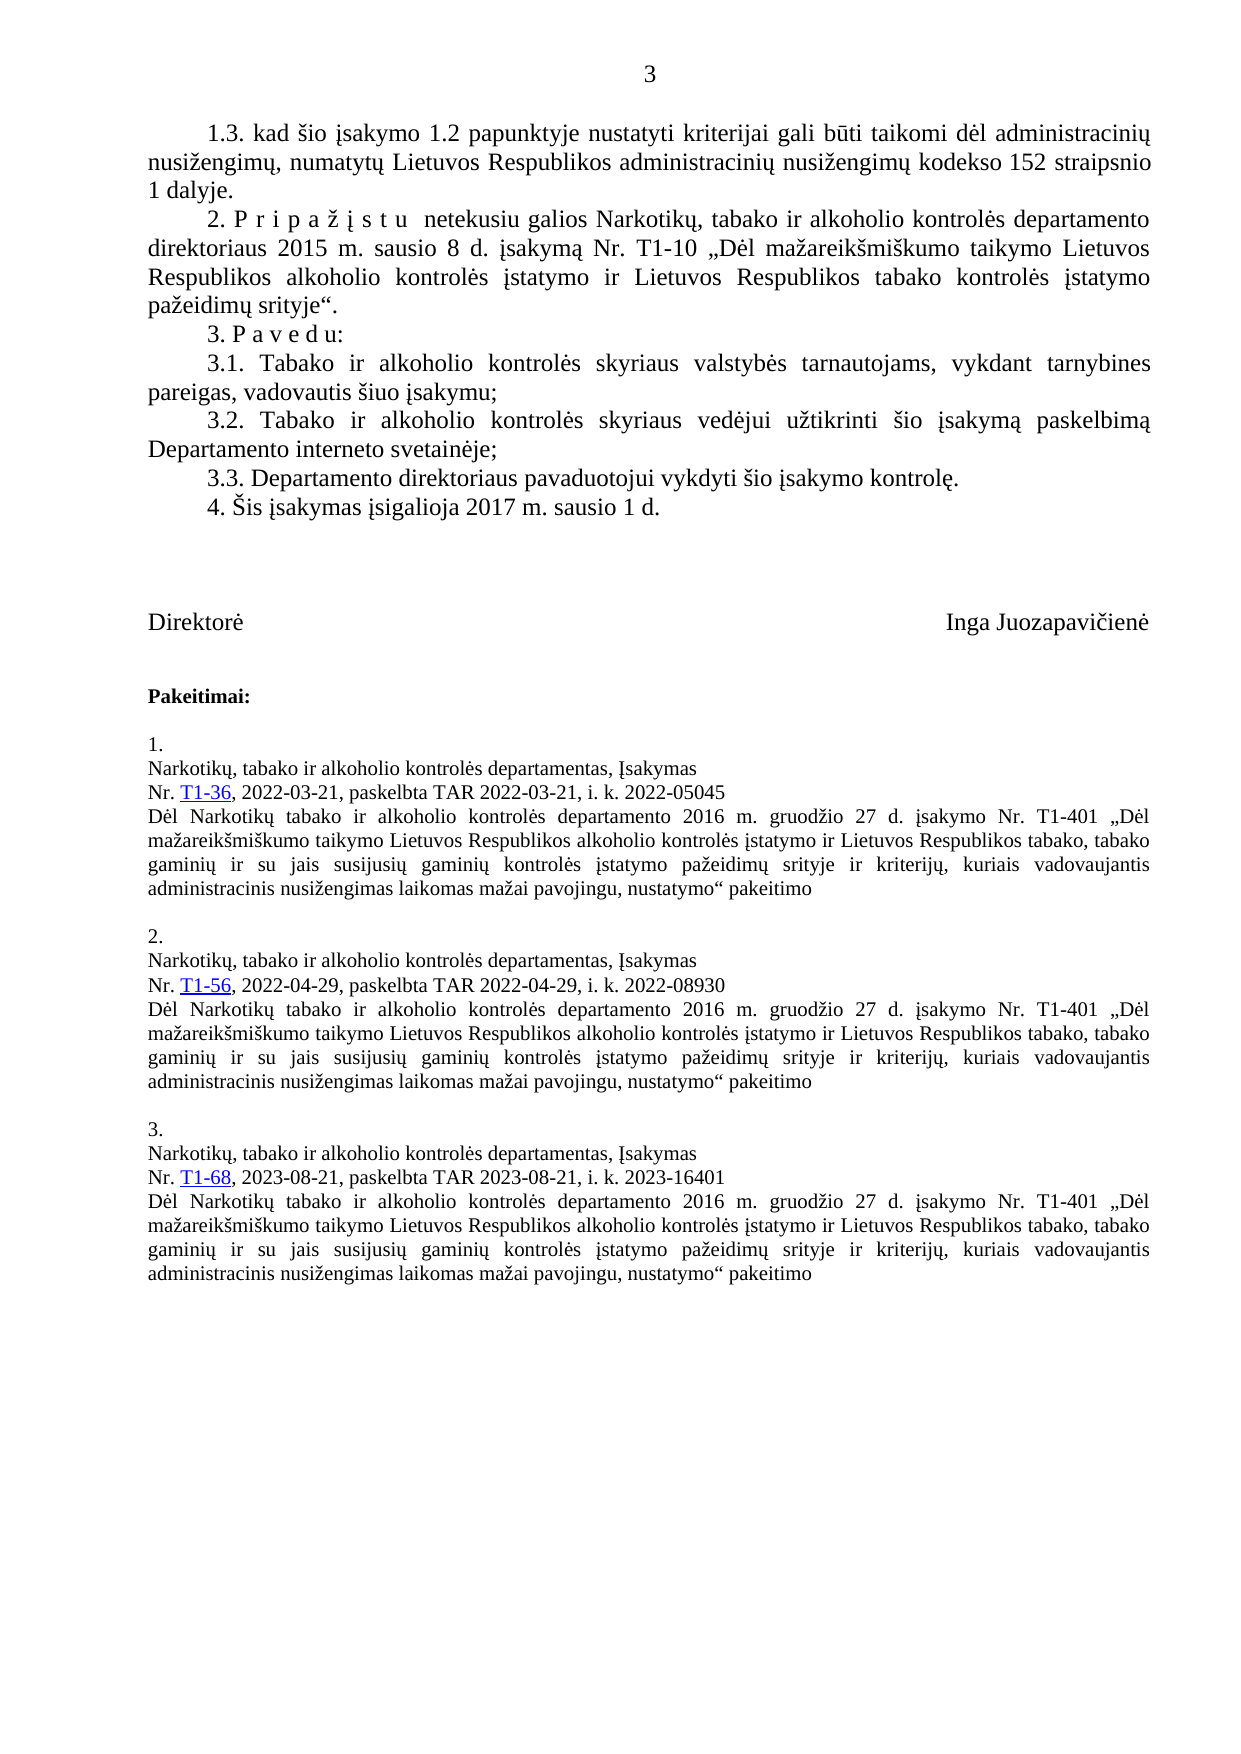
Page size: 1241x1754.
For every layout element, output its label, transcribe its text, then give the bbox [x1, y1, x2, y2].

text Nr. T1-36, 2022-03-21, paskelbta TAR 2022-03-21, i. k. 2022-05045 [148, 780, 1152, 804]
text Dėl Narkotikų tabako ir alkoholio kontrolės departamento 2016 m. gruodžio 27 d. įsakymo Nr. T1-401 „Dėl mažareikšmiškumo taikymo Lietuvos Respublikos alkoholio kontrolės įstatymo ir Lietuvos Respublikos tabako, tabako gaminių ir su jais susijusių gaminių kontrolės įstatymo pažeidimų srityje ir kriterijų, kuriais vadovaujantis administracinis nusižengimas laikomas mažai pavojingu, nustatymo“ pakeitimo [148, 804, 1152, 900]
text 3. [148, 1117, 1152, 1141]
text 2. [148, 924, 1152, 948]
text 1. [148, 732, 1152, 756]
text Nr. T1-68, 2023-08-21, paskelbta TAR 2023-08-21, i. k. 2023-16401 [148, 1165, 1152, 1189]
text 1.3. kad šio įsakymo 1.2 papunktyje nustatyti kriterijai gali būti taikomi dėl administracinių nusižengimų, numatytų Lietuvos Respublikos administracinių nusižengimų kodekso 152 straipsnio 1 dalyje. [148, 118, 1152, 204]
text Narkotikų, tabako ir alkoholio kontrolės departamentas, Įsakymas [148, 756, 1152, 780]
text 3.1. Tabako ir alkoholio kontrolės skyriaus valstybės tarnautojams, vykdant tarnybines pareigas, vadovautis šiuo įsakymu; [148, 348, 1152, 406]
text Dėl Narkotikų tabako ir alkoholio kontrolės departamento 2016 m. gruodžio 27 d. įsakymo Nr. T1-401 „Dėl mažareikšmiškumo taikymo Lietuvos Respublikos alkoholio kontrolės įstatymo ir Lietuvos Respublikos tabako, tabako gaminių ir su jais susijusių gaminių kontrolės įstatymo pažeidimų srityje ir kriterijų, kuriais vadovaujantis administracinis nusižengimas laikomas mažai pavojingu, nustatymo“ pakeitimo [148, 1189, 1152, 1285]
text 2. P r i p a ž į s t u netekusiu galios Narkotikų, tabako ir alkoholio kontrolės departamento direktoriaus 2015 m. sausio 8 d. įsakymą Nr. T1-10 „Dėl mažareikšmiškumo taikymo Lietuvos Respublikos alkoholio kontrolės įstatymo ir Lietuvos Respublikos tabako kontrolės įstatymo pažeidimų srityje“. [148, 204, 1152, 319]
text Pakeitimai: [148, 684, 1152, 708]
text 3. P a v e d u: [148, 319, 1152, 348]
text 4. Šis įsakymas įsigalioja 2017 m. sausio 1 d. [148, 492, 1152, 521]
text 3.3. Departamento direktoriaus pavaduotojui vykdyti šio įsakymo kontrolę. [148, 463, 1152, 492]
text 3.2. Tabako ir alkoholio kontrolės skyriaus vedėjui užtikrinti šio įsakymą paskelbimą Departamento interneto svetainėje; [148, 406, 1152, 463]
text Dėl Narkotikų tabako ir alkoholio kontrolės departamento 2016 m. gruodžio 27 d. įsakymo Nr. T1-401 „Dėl mažareikšmiškumo taikymo Lietuvos Respublikos alkoholio kontrolės įstatymo ir Lietuvos Respublikos tabako, tabako gaminių ir su jais susijusių gaminių kontrolės įstatymo pažeidimų srityje ir kriterijų, kuriais vadovaujantis administracinis nusižengimas laikomas mažai pavojingu, nustatymo“ pakeitimo [148, 997, 1152, 1093]
text Direktorė Inga Juozapavičienė [148, 607, 1152, 636]
text Nr. T1-56, 2022-04-29, paskelbta TAR 2022-04-29, i. k. 2022-08930 [148, 972, 1152, 997]
text Narkotikų, tabako ir alkoholio kontrolės departamentas, Įsakymas [148, 1141, 1152, 1165]
text Narkotikų, tabako ir alkoholio kontrolės departamentas, Įsakymas [148, 948, 1152, 972]
